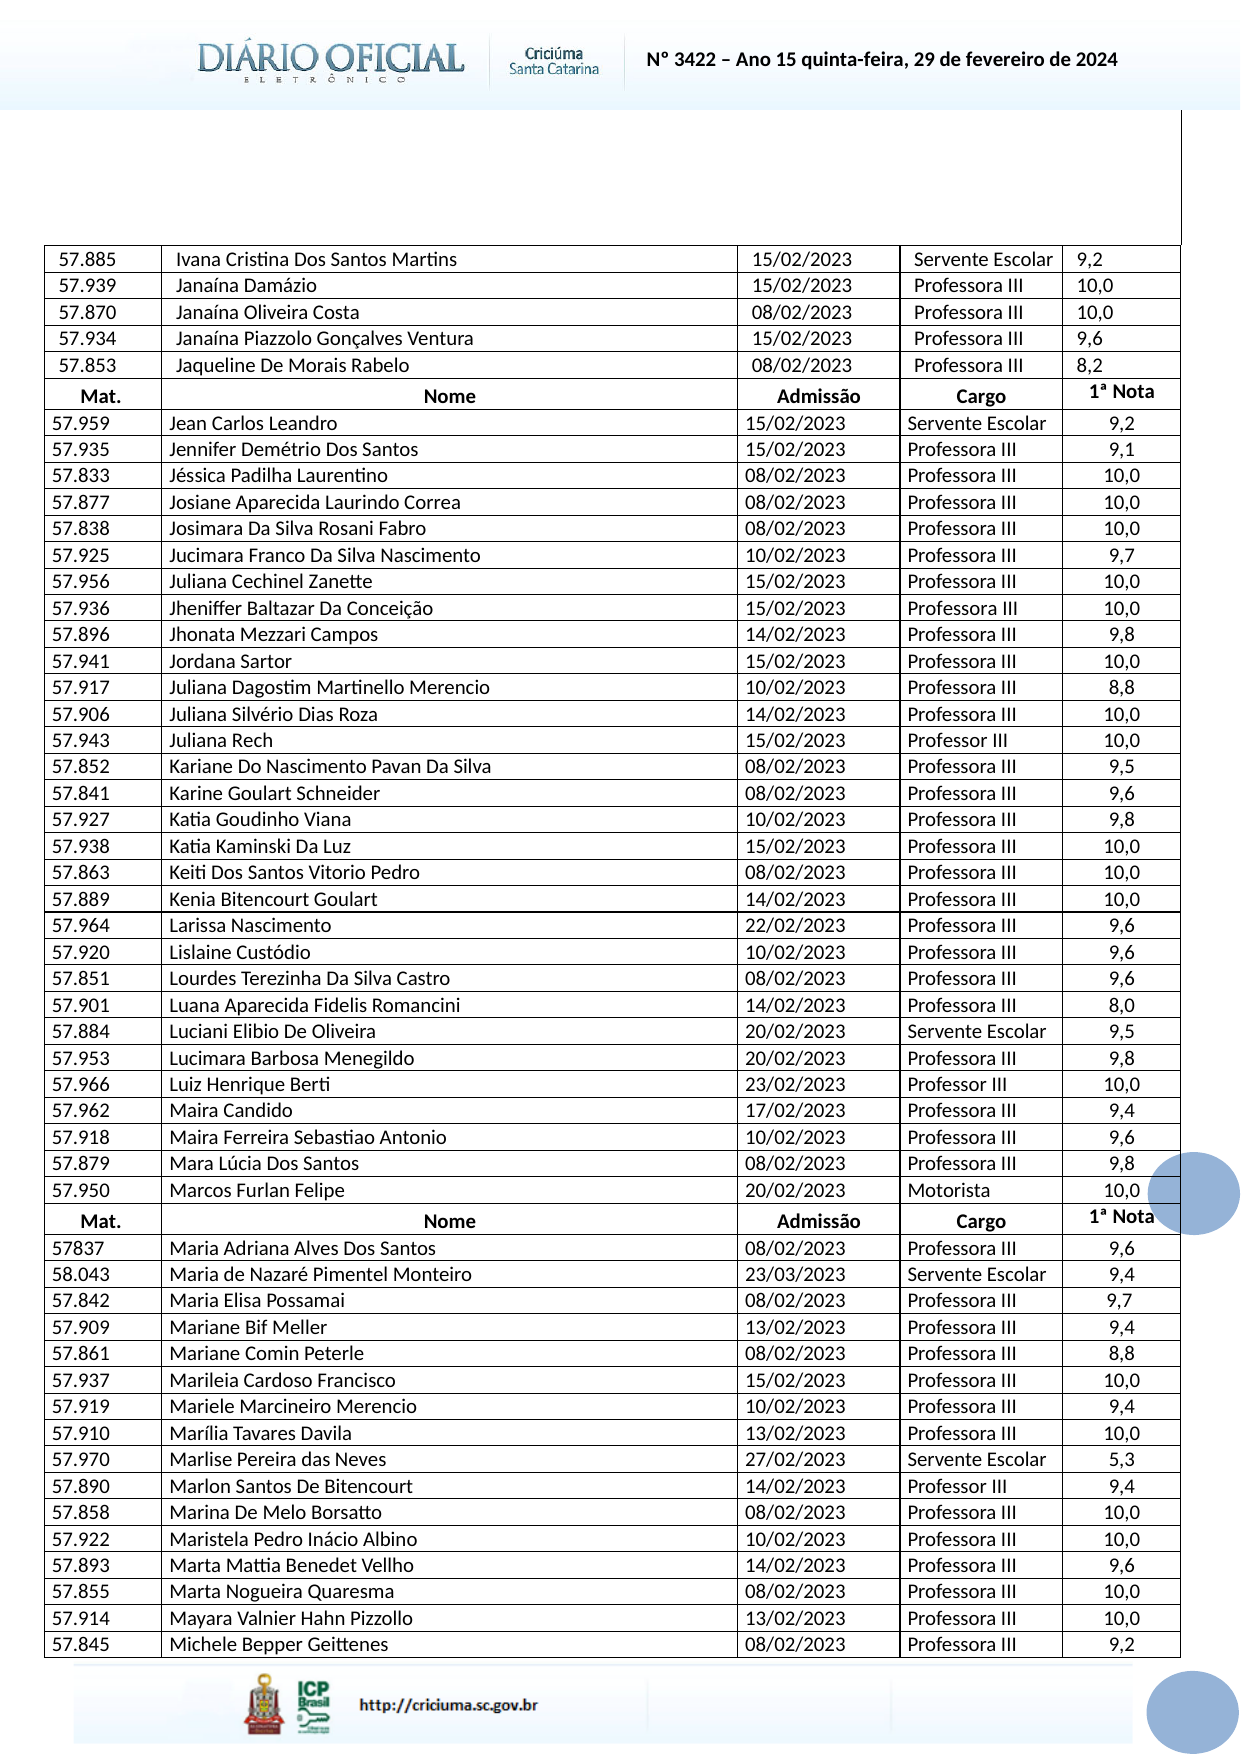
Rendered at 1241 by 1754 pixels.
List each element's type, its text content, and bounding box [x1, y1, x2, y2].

table_cell 15/02/2023 [738, 326, 899, 351]
table_cell Marlon Santos De Bitencourt [162, 1473, 737, 1498]
table_cell 57.925 [45, 542, 161, 567]
table_cell 9,6 [1063, 913, 1180, 938]
table_cell Maria Adriana Alves Dos Santos [162, 1235, 737, 1260]
table_cell 15/02/2023 [738, 833, 899, 858]
table_cell Professora III [901, 1124, 1062, 1149]
table_cell 57.938 [45, 833, 161, 858]
table_cell 13/02/2023 [738, 1420, 899, 1445]
table_cell Luciani Elibio De Oliveira [162, 1018, 737, 1044]
table_cell 57.853 [45, 352, 161, 377]
table_cell Mariele Marcineiro Merencio [162, 1394, 737, 1419]
table_cell Janaína Oliveira Costa [162, 299, 737, 324]
table_cell Jean Carlos Leandro [162, 410, 737, 435]
table_cell Professor III [901, 727, 1062, 753]
table_cell Jéssica Padilha Laurentino [162, 463, 737, 488]
table_cell 9,4 [1063, 1314, 1180, 1339]
table_cell 08/02/2023 [738, 1235, 899, 1260]
table_cell Professora III [901, 1098, 1062, 1123]
table_cell 57.842 [45, 1288, 161, 1313]
table_cell Professora III [901, 352, 1062, 377]
table_cell 57.879 [45, 1151, 161, 1176]
table_cell 08/02/2023 [738, 299, 899, 324]
table_cell Servente Escolar [901, 1261, 1062, 1287]
table_cell 1ª Nota [1063, 1204, 1179, 1234]
table_cell 9,2 [1063, 410, 1180, 435]
table_cell Lucimara Barbosa Menegildo [162, 1045, 737, 1070]
table_cell 08/02/2023 [738, 1341, 899, 1366]
table_cell Marileia Cardoso Francisco [162, 1367, 737, 1392]
table_cell 9,1 [1063, 436, 1180, 462]
table_cell Admissão [738, 1204, 899, 1234]
table_cell Professora III [901, 1526, 1062, 1551]
table_cell Maira Candido [162, 1098, 737, 1123]
table_cell Professora III [901, 1341, 1062, 1366]
table_cell 20/02/2023 [738, 1018, 899, 1044]
table_cell Mariane Comin Peterle [162, 1341, 737, 1366]
table_cell 57.884 [45, 1018, 161, 1044]
table_cell 57.941 [45, 648, 161, 673]
table_cell Larissa Nascimento [162, 913, 737, 938]
table_cell 9,7 [1063, 1288, 1180, 1313]
table_cell 57.966 [45, 1071, 161, 1097]
table_cell Professora III [901, 1367, 1062, 1392]
table_cell 10,0 [1063, 1579, 1180, 1604]
table_cell 8,2 [1063, 352, 1180, 377]
table_cell 08/02/2023 [738, 860, 899, 885]
table_cell Professora III [901, 754, 1062, 779]
table_cell Admissão [738, 379, 899, 409]
table_cell 08/02/2023 [738, 352, 899, 377]
table_cell 17/02/2023 [738, 1098, 899, 1123]
table_cell Lourdes Terezinha Da Silva Castro [162, 965, 737, 991]
table_cell Juliana Silvério Dias Roza [162, 701, 737, 726]
table_cell 10,0 [1063, 833, 1180, 858]
table_cell Professora III [901, 595, 1062, 620]
table_cell Juliana Cechinel Zanette [162, 569, 737, 594]
table_cell Cargo [901, 379, 1062, 409]
table_cell Marília Tavares Davila [162, 1420, 737, 1445]
table_cell 57.889 [45, 886, 161, 911]
table_cell Keiti Dos Santos Vitorio Pedro [162, 860, 737, 885]
table_cell 57.909 [45, 1314, 161, 1339]
table_cell 08/02/2023 [738, 965, 899, 991]
table_cell Professora III [901, 992, 1062, 1017]
table_cell 9,6 [1063, 1124, 1180, 1149]
table_cell 57.858 [45, 1499, 161, 1525]
table_cell 10,0 [1063, 569, 1180, 594]
table_cell 10/02/2023 [738, 542, 899, 567]
table_cell 57.934 [45, 326, 161, 351]
table_cell 10/02/2023 [738, 1526, 899, 1551]
table_cell 9,2 [1063, 246, 1180, 272]
table_cell 57.920 [45, 939, 161, 964]
table_cell 14/02/2023 [738, 992, 899, 1017]
table_cell Lislaine Custódio [162, 939, 737, 964]
table_cell 57.917 [45, 674, 161, 700]
table_cell Professora III [901, 939, 1062, 964]
table_cell 23/02/2023 [738, 1071, 899, 1097]
table_cell Professora III [901, 436, 1062, 462]
table_cell 10,0 [1063, 1605, 1180, 1631]
table_cell Nome [162, 379, 737, 409]
table_cell 10,0 [1063, 886, 1180, 911]
table_cell Mara Lúcia Dos Santos [162, 1151, 737, 1176]
table_cell 57.855 [45, 1579, 161, 1604]
table_cell Professora III [901, 648, 1062, 673]
table_cell Kenia Bitencourt Goulart [162, 886, 737, 911]
table_cell Marta Mattia Benedet Vellho [162, 1552, 737, 1578]
table_cell Jheniffer Baltazar Da Conceição [162, 595, 737, 620]
table_cell 10,0 [1063, 648, 1180, 673]
table_cell 10/02/2023 [738, 1394, 899, 1419]
table_cell Cargo [901, 1204, 1062, 1234]
table_cell 57.896 [45, 621, 161, 647]
table_cell Professora III [901, 833, 1062, 858]
table_cell 08/02/2023 [738, 754, 899, 779]
table_cell 08/02/2023 [738, 1579, 899, 1604]
table_cell 15/02/2023 [738, 569, 899, 594]
table_cell 58.043 [45, 1261, 161, 1287]
table_cell Jordana Sartor [162, 648, 737, 673]
table_cell 9,8 [1063, 621, 1180, 647]
table_cell Professora III [901, 807, 1062, 832]
table_cell 13/02/2023 [738, 1605, 899, 1631]
table_cell Jaqueline De Morais Rabelo [162, 352, 737, 377]
table_cell Janaína Damázio [162, 273, 737, 298]
table_cell Professora III [901, 886, 1062, 911]
table_cell 57.919 [45, 1394, 161, 1419]
table_cell Jennifer Demétrio Dos Santos [162, 436, 737, 462]
table_cell 10,0 [1063, 273, 1180, 298]
table_cell Katia Goudinho Viana [162, 807, 737, 832]
table_cell 9,5 [1063, 1018, 1180, 1044]
table_cell 08/02/2023 [738, 1499, 899, 1525]
table_cell Servente Escolar [901, 246, 1062, 272]
table_cell 10,0 [1063, 1420, 1180, 1445]
table_cell Professora III [901, 273, 1062, 298]
table_cell 22/02/2023 [738, 913, 899, 938]
table_cell Professora III [901, 569, 1062, 594]
table_cell 57.885 [45, 246, 161, 272]
table_cell 57.956 [45, 569, 161, 594]
table_cell 9,6 [1063, 1552, 1180, 1578]
table_cell 9,4 [1063, 1473, 1180, 1498]
table_cell Professora III [901, 463, 1062, 488]
table_cell Michele Bepper Geittenes [162, 1632, 737, 1657]
table_cell 57.870 [45, 299, 161, 324]
table_cell 13/02/2023 [738, 1314, 899, 1339]
table_cell 27/02/2023 [738, 1446, 899, 1472]
table_cell Juliana Dagostim Martinello Merencio [162, 674, 737, 700]
table_cell 15/02/2023 [738, 410, 899, 435]
table_cell 57837 [45, 1235, 161, 1260]
table_cell Professora III [901, 860, 1062, 885]
table_cell Marina De Melo Borsatto [162, 1499, 737, 1525]
table_cell Josimara Da Silva Rosani Fabro [162, 516, 737, 541]
table_cell 23/03/2023 [738, 1261, 899, 1287]
table_cell 08/02/2023 [738, 1632, 899, 1657]
table_cell 14/02/2023 [738, 621, 899, 647]
table_cell 9,5 [1063, 754, 1180, 779]
table_cell 9,4 [1063, 1261, 1180, 1287]
table_cell Professora III [901, 965, 1062, 991]
table_cell 9,4 [1063, 1394, 1180, 1419]
table_cell 5,3 [1063, 1446, 1180, 1472]
table_cell 57.964 [45, 913, 161, 938]
table_cell Professora III [901, 1579, 1062, 1604]
table_cell Professora III [901, 1235, 1062, 1260]
table_cell Marlise Pereira das Neves [162, 1446, 737, 1472]
table_cell 08/02/2023 [738, 780, 899, 806]
table_cell 57.838 [45, 516, 161, 541]
table_cell 14/02/2023 [738, 1473, 899, 1498]
table_cell 08/02/2023 [738, 516, 899, 541]
table_cell Karine Goulart Schneider [162, 780, 737, 806]
table_cell 57.935 [45, 436, 161, 462]
table_cell Professora III [901, 326, 1062, 351]
table_cell 8,0 [1063, 992, 1180, 1017]
table_cell 10/02/2023 [738, 1124, 899, 1149]
table_cell 57.845 [45, 1632, 161, 1657]
table_cell Kariane Do Nascimento Pavan Da Silva [162, 754, 737, 779]
table_cell Ivana Cristina Dos Santos Martins [162, 246, 737, 272]
table_cell 57.936 [45, 595, 161, 620]
table_cell Motorista [901, 1177, 1062, 1202]
table_cell 15/02/2023 [738, 436, 899, 462]
table_cell Mat. [45, 1204, 161, 1234]
table_cell 57.943 [45, 727, 161, 753]
table_cell Professora III [901, 1605, 1062, 1631]
table_cell 10,0 [1063, 860, 1180, 885]
table_cell 57.863 [45, 860, 161, 885]
table_cell 57.937 [45, 1367, 161, 1392]
table_cell 10,0 [1063, 299, 1180, 324]
table_cell Josiane Aparecida Laurindo Correa [162, 489, 737, 514]
table_cell 15/02/2023 [738, 273, 899, 298]
table_cell Professora III [901, 1499, 1062, 1525]
table_cell 14/02/2023 [738, 701, 899, 726]
table_cell 15/02/2023 [738, 648, 899, 673]
table_cell Professora III [901, 516, 1062, 541]
table_cell 8,8 [1063, 1341, 1180, 1366]
table_cell 9,8 [1063, 1045, 1180, 1070]
table_cell Professora III [901, 621, 1062, 647]
table_cell 57.851 [45, 965, 161, 991]
table_cell 10,0 [1063, 1367, 1180, 1392]
table_cell 10,0 [1063, 701, 1180, 726]
table_cell 57.910 [45, 1420, 161, 1445]
table_cell 10,0 [1063, 1499, 1180, 1525]
table_cell Professora III [901, 1151, 1062, 1176]
table_cell Jhonata Mezzari Campos [162, 621, 737, 647]
table_cell Maristela Pedro Inácio Albino [162, 1526, 737, 1551]
table_cell Professora III [901, 1394, 1062, 1419]
table_cell Juliana Rech [162, 727, 737, 753]
table_cell Servente Escolar [901, 1446, 1062, 1472]
table_cell 57.906 [45, 701, 161, 726]
table_cell Maria Elisa Possamai [162, 1288, 737, 1313]
table_cell 9,6 [1063, 780, 1180, 806]
table_cell Professora III [901, 542, 1062, 567]
table_cell 08/02/2023 [738, 1288, 899, 1313]
table_cell Luana Aparecida Fidelis Romancini [162, 992, 737, 1017]
table_cell 14/02/2023 [738, 886, 899, 911]
table_cell 10,0 [1063, 1526, 1180, 1551]
table_cell 10,0 [1063, 727, 1180, 753]
table_cell 10/02/2023 [738, 807, 899, 832]
table_cell 57.950 [45, 1177, 161, 1202]
table_cell 14/02/2023 [738, 1552, 899, 1578]
table_cell 57.962 [45, 1098, 161, 1123]
table_cell 15/02/2023 [738, 1367, 899, 1392]
table_cell Maira Ferreira Sebastiao Antonio [162, 1124, 737, 1149]
table_cell Professor III [901, 1473, 1062, 1498]
table_cell 08/02/2023 [738, 463, 899, 488]
table_cell Professora III [901, 1552, 1062, 1578]
table_cell 57.922 [45, 1526, 161, 1551]
table_cell Professora III [901, 489, 1062, 514]
table_cell 08/02/2023 [738, 489, 899, 514]
table_cell Luiz Henrique Berti [162, 1071, 737, 1097]
table_cell 9,8 [1063, 1151, 1180, 1176]
table_cell 9,2 [1063, 1632, 1180, 1657]
table_cell Professora III [901, 913, 1062, 938]
table_cell Marta Nogueira Quaresma [162, 1579, 737, 1604]
table_cell Servente Escolar [901, 1018, 1062, 1044]
table_cell Professora III [901, 1314, 1062, 1339]
table_cell Katia Kaminski Da Luz [162, 833, 737, 858]
table_cell 9,6 [1063, 965, 1180, 991]
table_cell 57.877 [45, 489, 161, 514]
table_cell 57.890 [45, 1473, 161, 1498]
table_cell 10,0 [1063, 516, 1180, 541]
table_cell 57.833 [45, 463, 161, 488]
table_cell 57.918 [45, 1124, 161, 1149]
table_cell 57.861 [45, 1341, 161, 1366]
table_cell Professor III [901, 1071, 1062, 1097]
table_cell 9,4 [1063, 1098, 1180, 1123]
table_cell Professora III [901, 1288, 1062, 1313]
table_cell 10/02/2023 [738, 939, 899, 964]
table_cell 10,0 [1063, 595, 1180, 620]
table_cell 8,8 [1063, 674, 1180, 700]
table_cell Servente Escolar [901, 410, 1062, 435]
table_cell 08/02/2023 [738, 1151, 899, 1176]
table_cell 57.841 [45, 780, 161, 806]
table_cell 9,6 [1063, 1235, 1180, 1260]
table_cell 57.959 [45, 410, 161, 435]
table_cell Mat. [45, 379, 161, 409]
table_cell Professora III [901, 1632, 1062, 1657]
table_cell 10,0 [1063, 463, 1180, 488]
table_cell Mariane Bif Meller [162, 1314, 737, 1339]
table_cell Mayara Valnier Hahn Pizzollo [162, 1605, 737, 1631]
table_cell 15/02/2023 [738, 595, 899, 620]
table_cell 9,6 [1063, 939, 1180, 964]
table_cell 10,0 [1063, 489, 1180, 514]
table_cell 10,0 [1063, 1177, 1151, 1202]
table_cell 57.927 [45, 807, 161, 832]
table_cell 57.901 [45, 992, 161, 1017]
table_cell 9,7 [1063, 542, 1180, 567]
table_cell 57.852 [45, 754, 161, 779]
table_cell 10/02/2023 [738, 674, 899, 700]
table_cell Professora III [901, 780, 1062, 806]
table_cell 57.939 [45, 273, 161, 298]
table_cell 15/02/2023 [738, 246, 899, 272]
table_cell 15/02/2023 [738, 727, 899, 753]
table_cell 20/02/2023 [738, 1045, 899, 1070]
table_cell 9,6 [1063, 326, 1180, 351]
table_cell 57.953 [45, 1045, 161, 1070]
table_cell 57.893 [45, 1552, 161, 1578]
table_cell Professora III [901, 701, 1062, 726]
table_cell 1ª Nota [1063, 379, 1180, 409]
table_cell 20/02/2023 [738, 1177, 899, 1202]
table_cell Professora III [901, 1420, 1062, 1445]
table_cell Maria de Nazaré Pimentel Monteiro [162, 1261, 737, 1287]
table_cell Professora III [901, 1045, 1062, 1070]
table_cell Marcos Furlan Felipe [162, 1177, 737, 1202]
table_cell 57.914 [45, 1605, 161, 1631]
table_cell 57.970 [45, 1446, 161, 1472]
table_cell Jucimara Franco Da Silva Nascimento [162, 542, 737, 567]
table_cell Nome [162, 1204, 737, 1234]
table_cell 10,0 [1063, 1071, 1180, 1097]
table_cell Professora III [901, 299, 1062, 324]
table_cell 9,8 [1063, 807, 1180, 832]
table_cell Professora III [901, 674, 1062, 700]
table_cell Janaína Piazzolo Gonçalves Ventura [162, 326, 737, 351]
